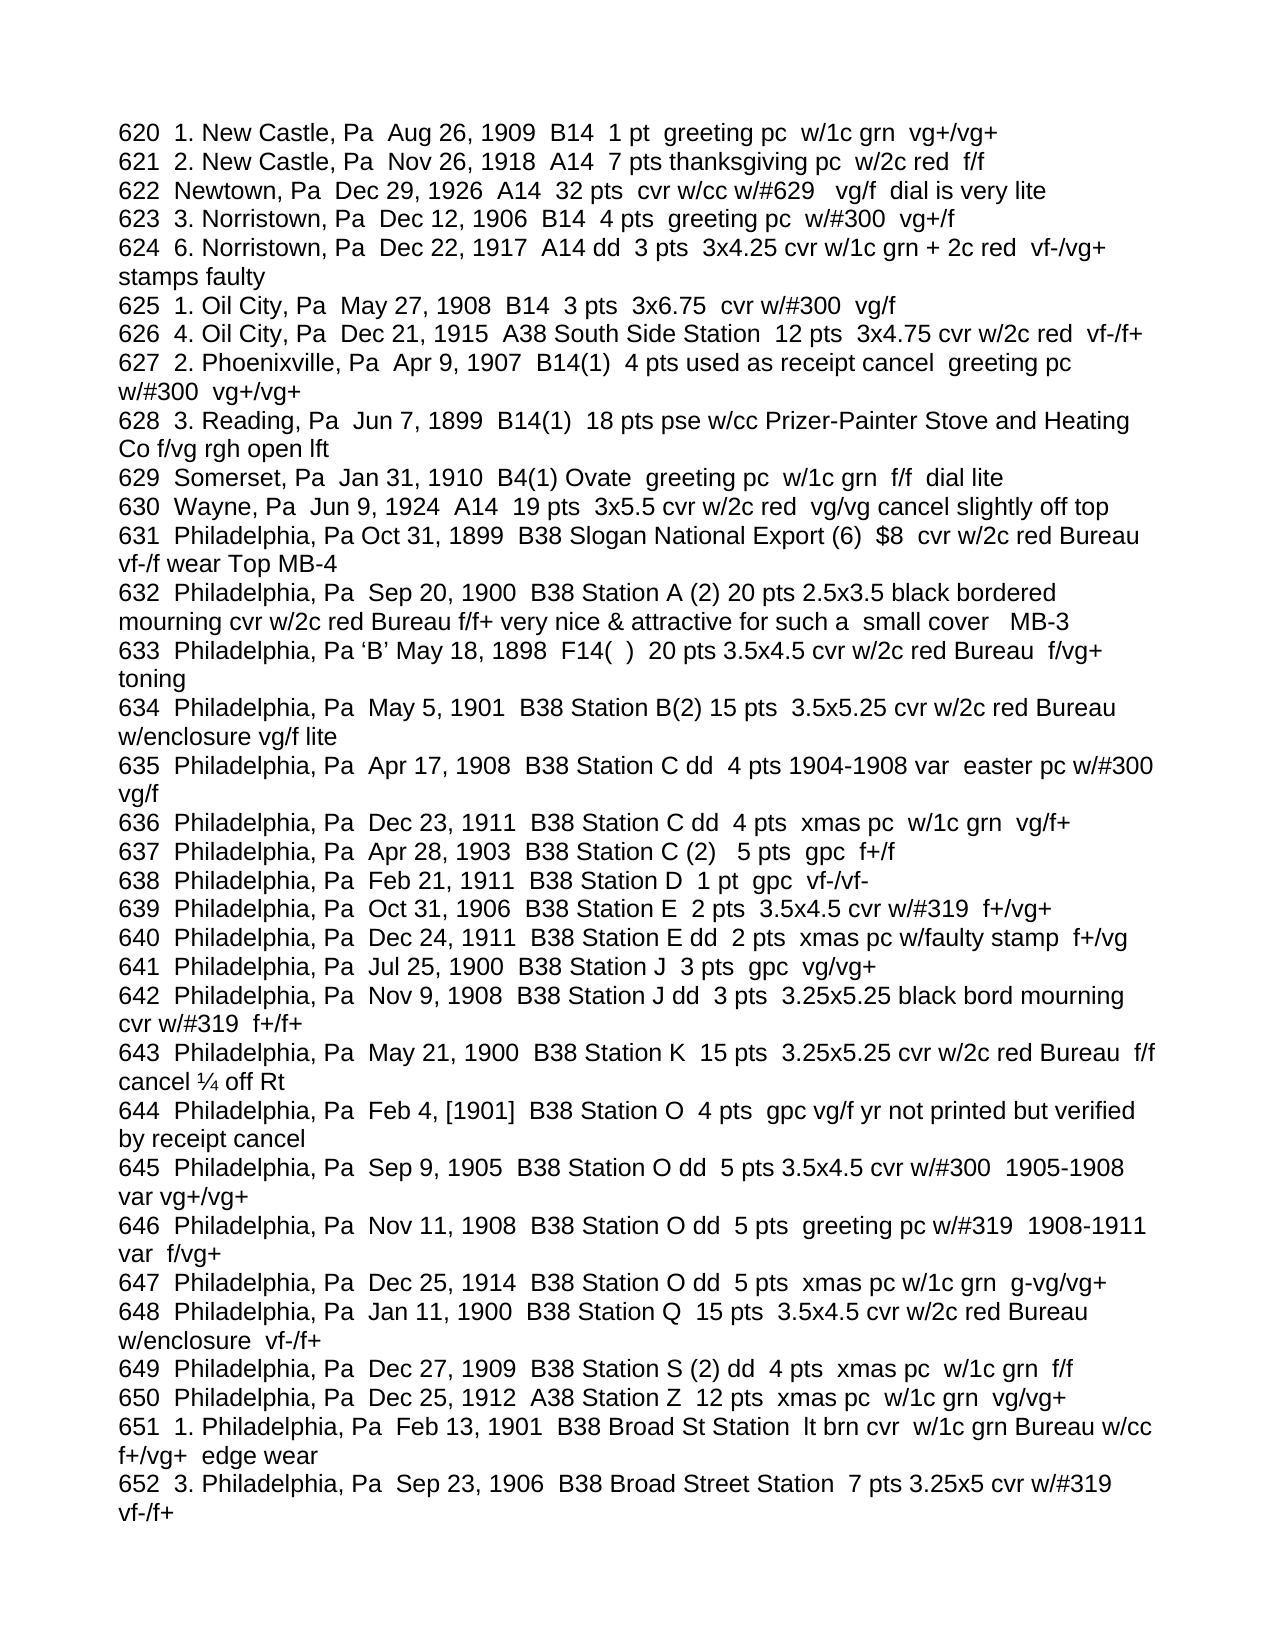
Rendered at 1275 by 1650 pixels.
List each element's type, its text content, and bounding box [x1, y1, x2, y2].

text 631 Philadelphia, Pa Oct 31, 1899 B38 Slogan National Export (6) $8 cvr w/2c red Bureau vf-/f wear Top MB-4 [118, 521, 1157, 578]
text 648 Philadelphia, Pa Jan 11, 1900 B38 Station Q 15 pts 3.5x4.5 cvr w/2c red Bureau w/enclosure vf-/f+ [118, 1297, 1157, 1354]
text 650 Philadelphia, Pa Dec 25, 1912 A38 Station Z 12 pts xmas pc w/1c grn vg/vg+ [118, 1383, 1157, 1412]
text 642 Philadelphia, Pa Nov 9, 1908 B38 Station J dd 3 pts 3.25x5.25 black bord mourning cvr w/#319 f+/f+ [118, 981, 1157, 1038]
text 643 Philadelphia, Pa May 21, 1900 B38 Station K 15 pts 3.25x5.25 cvr w/2c red Bureau f/f cancel ¼ off Rt [118, 1038, 1157, 1096]
text 649 Philadelphia, Pa Dec 27, 1909 B38 Station S (2) dd 4 pts xmas pc w/1c grn f/f [118, 1354, 1157, 1383]
text 628 3. Reading, Pa Jun 7, 1899 B14(1) 18 pts pse w/cc Prizer-Painter Stove and Heating Co f/vg rgh open lft [118, 406, 1157, 463]
text 645 Philadelphia, Pa Sep 9, 1905 B38 Station O dd 5 pts 3.5x4.5 cvr w/#300 1905-1908 var vg+/vg+ [118, 1153, 1157, 1211]
text 624 6. Norristown, Pa Dec 22, 1917 A14 dd 3 pts 3x4.25 cvr w/1c grn + 2c red vf-/vg+ stamps faulty [118, 233, 1157, 291]
text 638 Philadelphia, Pa Feb 21, 1911 B38 Station D 1 pt gpc vf-/vf- [118, 866, 1157, 894]
text 634 Philadelphia, Pa May 5, 1901 B38 Station B(2) 15 pts 3.5x5.25 cvr w/2c red Bureau w/enclosure vg/f lite [118, 693, 1157, 751]
text 623 3. Norristown, Pa Dec 12, 1906 B14 4 pts greeting pc w/#300 vg+/f [118, 204, 1157, 233]
text 630 Wayne, Pa Jun 9, 1924 A14 19 pts 3x5.5 cvr w/2c red vg/vg cancel slightly off top [118, 492, 1157, 521]
text 636 Philadelphia, Pa Dec 23, 1911 B38 Station C dd 4 pts xmas pc w/1c grn vg/f+ [118, 808, 1157, 837]
text 621 2. New Castle, Pa Nov 26, 1918 A14 7 pts thanksgiving pc w/2c red f/f [118, 147, 1157, 176]
text 635 Philadelphia, Pa Apr 17, 1908 B38 Station C dd 4 pts 1904-1908 var easter pc w/#300 vg/f [118, 751, 1157, 808]
text 652 3. Philadelphia, Pa Sep 23, 1906 B38 Broad Street Station 7 pts 3.25x5 cvr w/#319 vf-/f+ [118, 1469, 1157, 1527]
text 622 Newtown, Pa Dec 29, 1926 A14 32 pts cvr w/cc w/#629 vg/f dial is very lite [118, 176, 1157, 204]
text 651 1. Philadelphia, Pa Feb 13, 1901 B38 Broad St Station lt brn cvr w/1c grn Bureau w/cc f+/vg+ edge wear [118, 1412, 1157, 1469]
text 637 Philadelphia, Pa Apr 28, 1903 B38 Station C (2) 5 pts gpc f+/f [118, 837, 1157, 866]
text 639 Philadelphia, Pa Oct 31, 1906 B38 Station E 2 pts 3.5x4.5 cvr w/#319 f+/vg+ [118, 894, 1157, 923]
text 632 Philadelphia, Pa Sep 20, 1900 B38 Station A (2) 20 pts 2.5x3.5 black bordered mourning cvr w/2c red Bureau f/f+ very nice & attractive for such a small cover MB-3 [118, 578, 1157, 636]
text 644 Philadelphia, Pa Feb 4, [1901] B38 Station O 4 pts gpc vg/f yr not printed but verified by receipt cancel [118, 1096, 1157, 1153]
text 647 Philadelphia, Pa Dec 25, 1914 B38 Station O dd 5 pts xmas pc w/1c grn g-vg/vg+ [118, 1268, 1157, 1297]
text 626 4. Oil City, Pa Dec 21, 1915 A38 South Side Station 12 pts 3x4.75 cvr w/2c red vf-/f+ [118, 319, 1157, 348]
text 629 Somerset, Pa Jan 31, 1910 B4(1) Ovate greeting pc w/1c grn f/f dial lite [118, 463, 1157, 492]
text 646 Philadelphia, Pa Nov 11, 1908 B38 Station O dd 5 pts greeting pc w/#319 1908-1911 var f/vg+ [118, 1211, 1157, 1268]
text 633 Philadelphia, Pa ‘B’ May 18, 1898 F14( ) 20 pts 3.5x4.5 cvr w/2c red Bureau f/vg+ toning [118, 636, 1157, 693]
text 640 Philadelphia, Pa Dec 24, 1911 B38 Station E dd 2 pts xmas pc w/faulty stamp f+/vg [118, 923, 1157, 952]
text 625 1. Oil City, Pa May 27, 1908 B14 3 pts 3x6.75 cvr w/#300 vg/f [118, 291, 1157, 319]
text 627 2. Phoenixville, Pa Apr 9, 1907 B14(1) 4 pts used as receipt cancel greeting pc w/#300 vg+/vg+ [118, 348, 1157, 406]
text 620 1. New Castle, Pa Aug 26, 1909 B14 1 pt greeting pc w/1c grn vg+/vg+ [118, 118, 1157, 147]
text 641 Philadelphia, Pa Jul 25, 1900 B38 Station J 3 pts gpc vg/vg+ [118, 952, 1157, 981]
